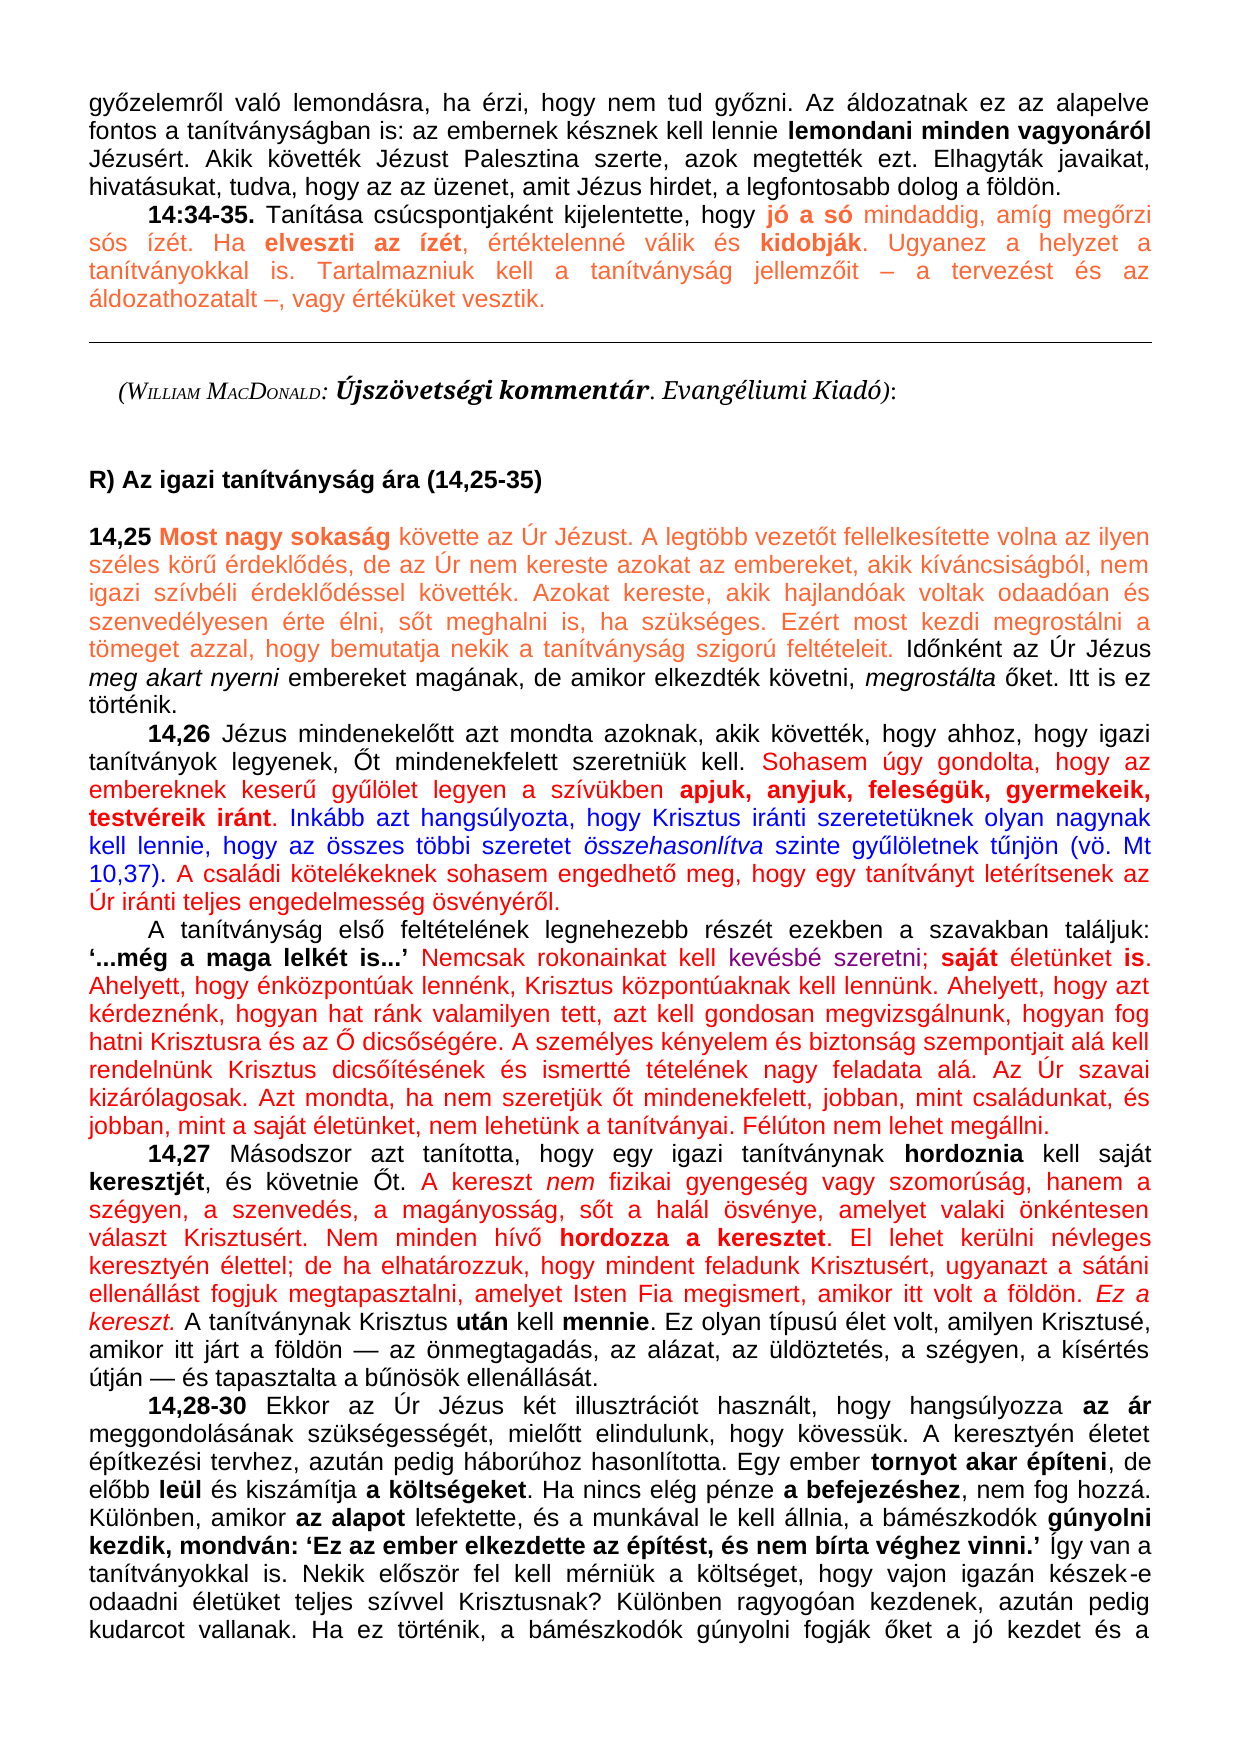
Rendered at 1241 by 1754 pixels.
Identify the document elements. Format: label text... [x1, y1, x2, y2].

text 14,27 Másodszor azt tanította, hogy egy igazi tanítványnak hordoznia kell saját keresztjét, és követnie Őt. A kereszt nem fizikai gyengeség vagy szomorúság, hanem a szégyen, a szenvedés, a magányosság, sőt a halál ösvénye, amelyet valaki önkéntesen választ Krisztusért. Nem minden hívő hordozza a keresztet. El lehet kerülni névleges keresztyén élettel; de ha elhatározzuk, hogy mindent feladunk Krisztusért, ugyanazt a sátáni ellenállást fogjuk megtapasztalni, amelyet Isten Fia megismert, amikor itt volt a földön. Ez a kereszt. A tanítványnak Krisztus után kell mennie. Ez olyan típusú élet volt, amilyen Krisztusé, amikor itt járt a földön — az önmegtagadás, az alázat, az üldöztetés, a szégyen, a kísértés útján — és tapasztalta a bűnösök ellenállását. [88, 1139, 1152, 1392]
text 14,26 Jézus mindenekelőtt azt mondta azoknak, akik követték, hogy ahhoz, hogy igazi tanítványok legyenek, Őt mindenekfelett szeretniük kell. Sohasem úgy gondolta, hogy az embereknek keserű gyűlölet legyen a szívükben apjuk, anyjuk, feleségük, gyermekeik, testvéreik iránt. Inkább azt hangsúlyozta, hogy Krisztus iránti szeretetüknek olyan nagynak kell lennie, hogy az összes többi szeretet összehasonlítva szinte gyűlöletnek tűnjön (vö. Mt 10,37). A családi kötelékeknek sohasem engedhető meg, hogy egy tanítványt letérítsenek az Úr iránti teljes engedelmesség ösvényéről. [88, 719, 1152, 915]
text 14:34-35. Tanítása csúcspontjaként kijelentette, hogy jó a só mindaddig, amíg megőrzi sós ízét. Ha elveszti az ízét, értéktelenné válik és kidobják. Ugyanez a helyzet a tanítványokkal is. Tartalmazniuk kell a tanítványság jellemzőit – a tervezést és az áldozathozatalt –, vagy értéküket vesztik. [88, 201, 1152, 313]
text 14,28-30 Ekkor az Úr Jézus két illusztrációt használt, hogy hangsúlyozza az ár meggondolásának szükségességét, mielőtt elindulunk, hogy kövessük. A keresztyén életet építkezési tervhez, azután pedig háborúhoz hasonlította. Egy ember tornyot akar építeni, de előbb leül és kiszámítja a költségeket. Ha nincs elég pénze a befejezéshez, nem fog hozzá. Különben, amikor az alapot lefektette, és a munkával le kell állnia, a bámészkodók gúnyolni kezdik, mondván: ‘Ez az ember elkezdette az építést, és nem bírta véghez vinni.’ Így van a tanítványokkal is. Nekik először fel kell mérniük a költséget, hogy vajon igazán készek‑e odaadni életüket teljes szívvel Krisztusnak? Különben ragyogóan kezdenek, azután pedig kudarcot vallanak. Ha ez történik, a bámészkodók gúnyolni fogják őket a jó kezdet és a [88, 1392, 1152, 1644]
text 14,25 Most nagy sokaság követte az Úr Jézust. A legtöbb vezetőt fellelkesítette volna az ilyen széles körű érdeklődés, de az Úr nem kereste azokat az embereket, akik kíváncsiságból, nem igazi szívbéli érdeklődéssel követték. Azokat kereste, akik hajlandóak voltak odaadóan és szenvedélyesen érte élni, sőt meghalni is, ha szükséges. Ezért most kezdi megrostálni a tömeget azzal, hogy bemutatja nekik a tanítványság szigorú feltételeit. Időnként az Úr Jézus meg akart nyerni embereket magának, de amikor elkezdték követni, megrostálta őket. Itt is ez történik. [88, 523, 1152, 719]
text R) Az igazi tanítványság ára (14,25-35) [88, 466, 1152, 494]
text (William MacDonald: Újszövetségi kommentár. Evangéliumi Kiadó): [88, 343, 1152, 436]
text győzelemről való lemondásra, ha érzi, hogy nem tud győzni. Az áldozatnak ez az alapelve fontos a tanítványságban is: az embernek késznek kell lennie lemondani minden vagyonáról Jézusért. Akik követték Jézust Palesztina szerte, azok megtették ezt. Elhagyták javaikat, hivatásukat, tudva, hogy az az üzenet, amit Jézus hirdet, a legfontosabb dolog a földön. [88, 88, 1152, 201]
text A tanítványság első feltételének legnehezebb részét ezekben a szavakban találjuk: ‘...még a maga lelkét is...’ Nemcsak rokonainkat kell kevésbé szeretni; saját életünket is. Ahelyett, hogy énközpontúak lennénk, Krisztus központúaknak kell lennünk. Ahelyett, hogy azt kérdeznénk, hogyan hat ránk valamilyen tett, azt kell gondosan megvizsgálnunk, hogyan fog hatni Krisztusra és az Ő dicsőségére. A személyes kényelem és biztonság szempontjait alá kell rendelnünk Krisztus dicsőítésének és ismertté tételének nagy feladata alá. Az Úr szavai kizárólagosak. Azt mondta, ha nem szeretjük őt mindenekfelett, jobban, mint családunkat, és jobban, mint a saját életünket, nem lehetünk a tanítványai. Félúton nem lehet megállni. [88, 915, 1152, 1139]
